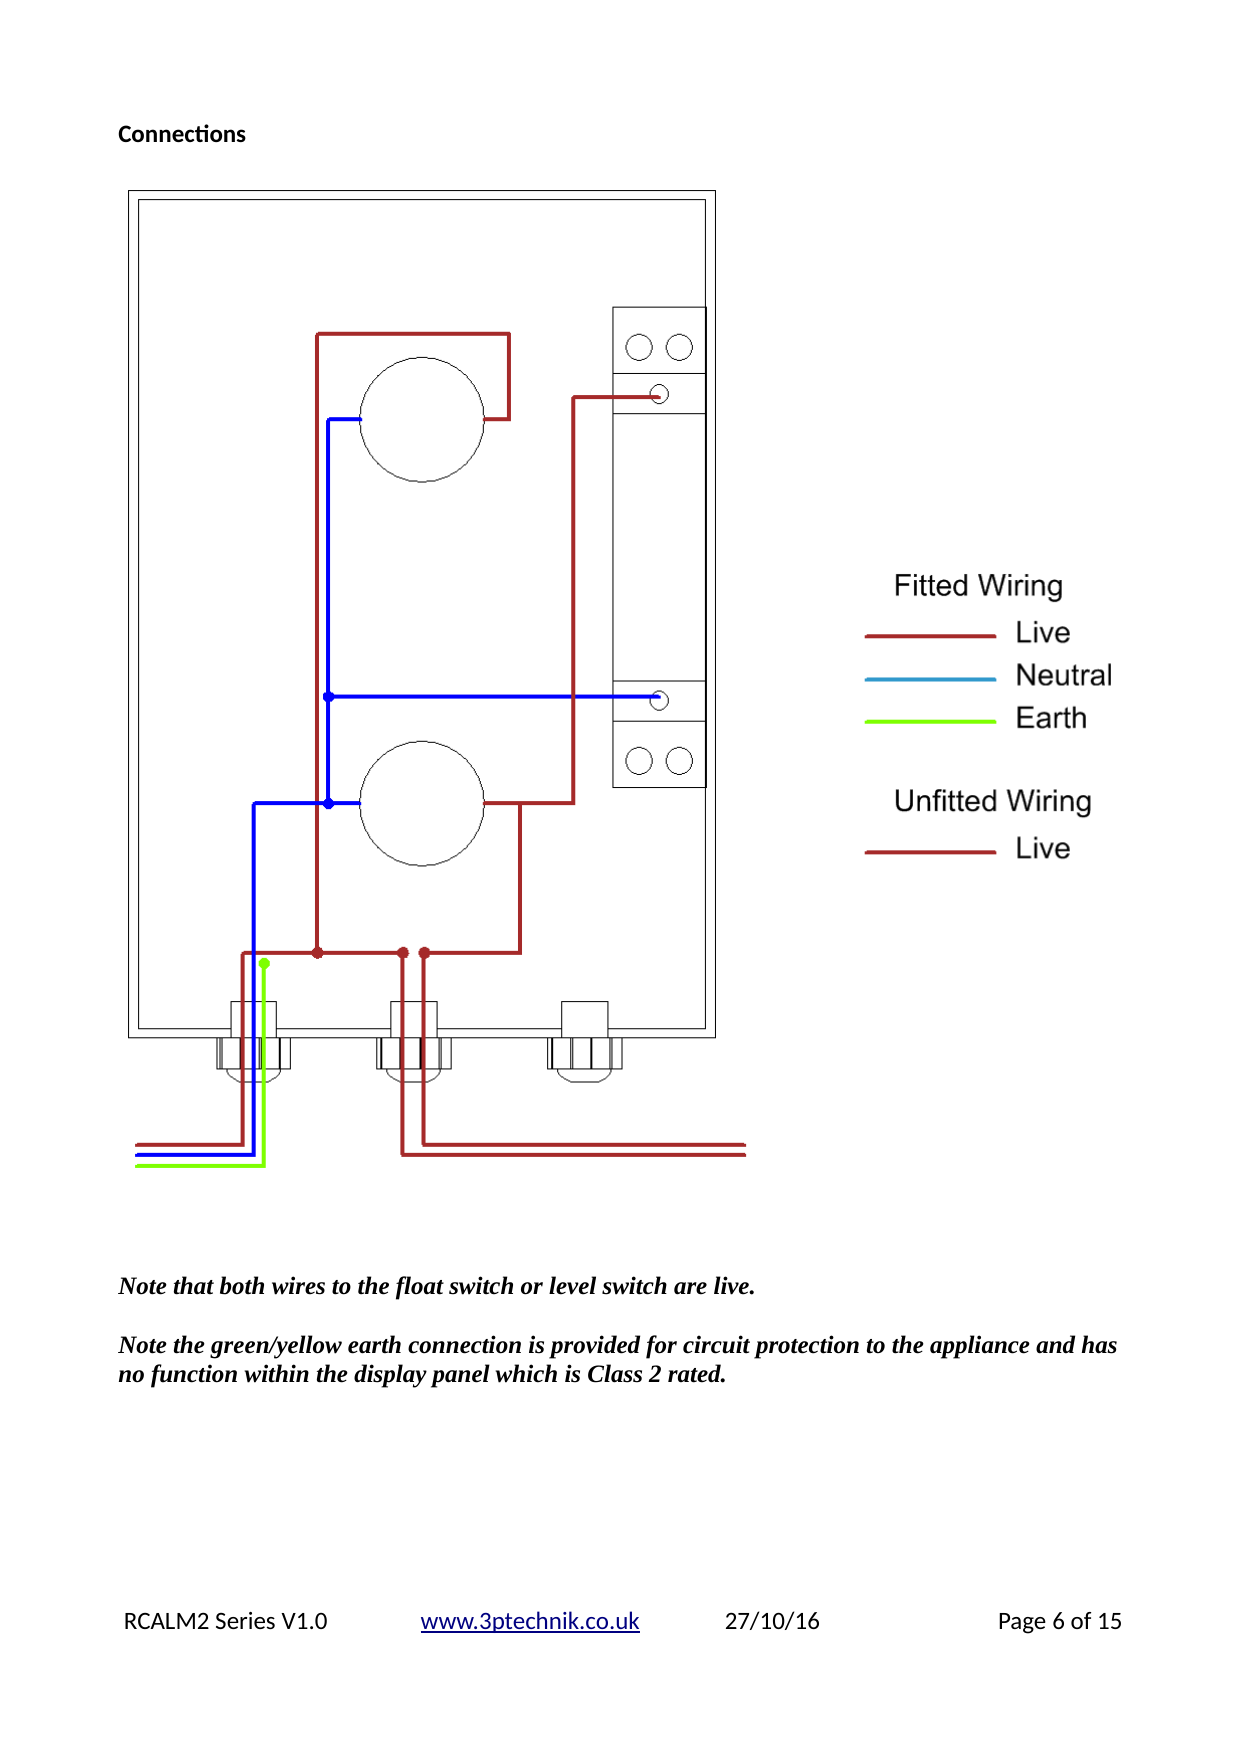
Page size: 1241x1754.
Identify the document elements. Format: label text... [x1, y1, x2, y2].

text Note that both wires to the float switch or level switch are live. [118, 1271, 1122, 1300]
picture [118, 177, 1123, 1182]
text Connections [118, 118, 1122, 149]
text Note the green/yellow earth connection is provided for circuit protection to the appliance and has no function within the display panel which is Class 2 rated. [118, 1330, 1122, 1388]
